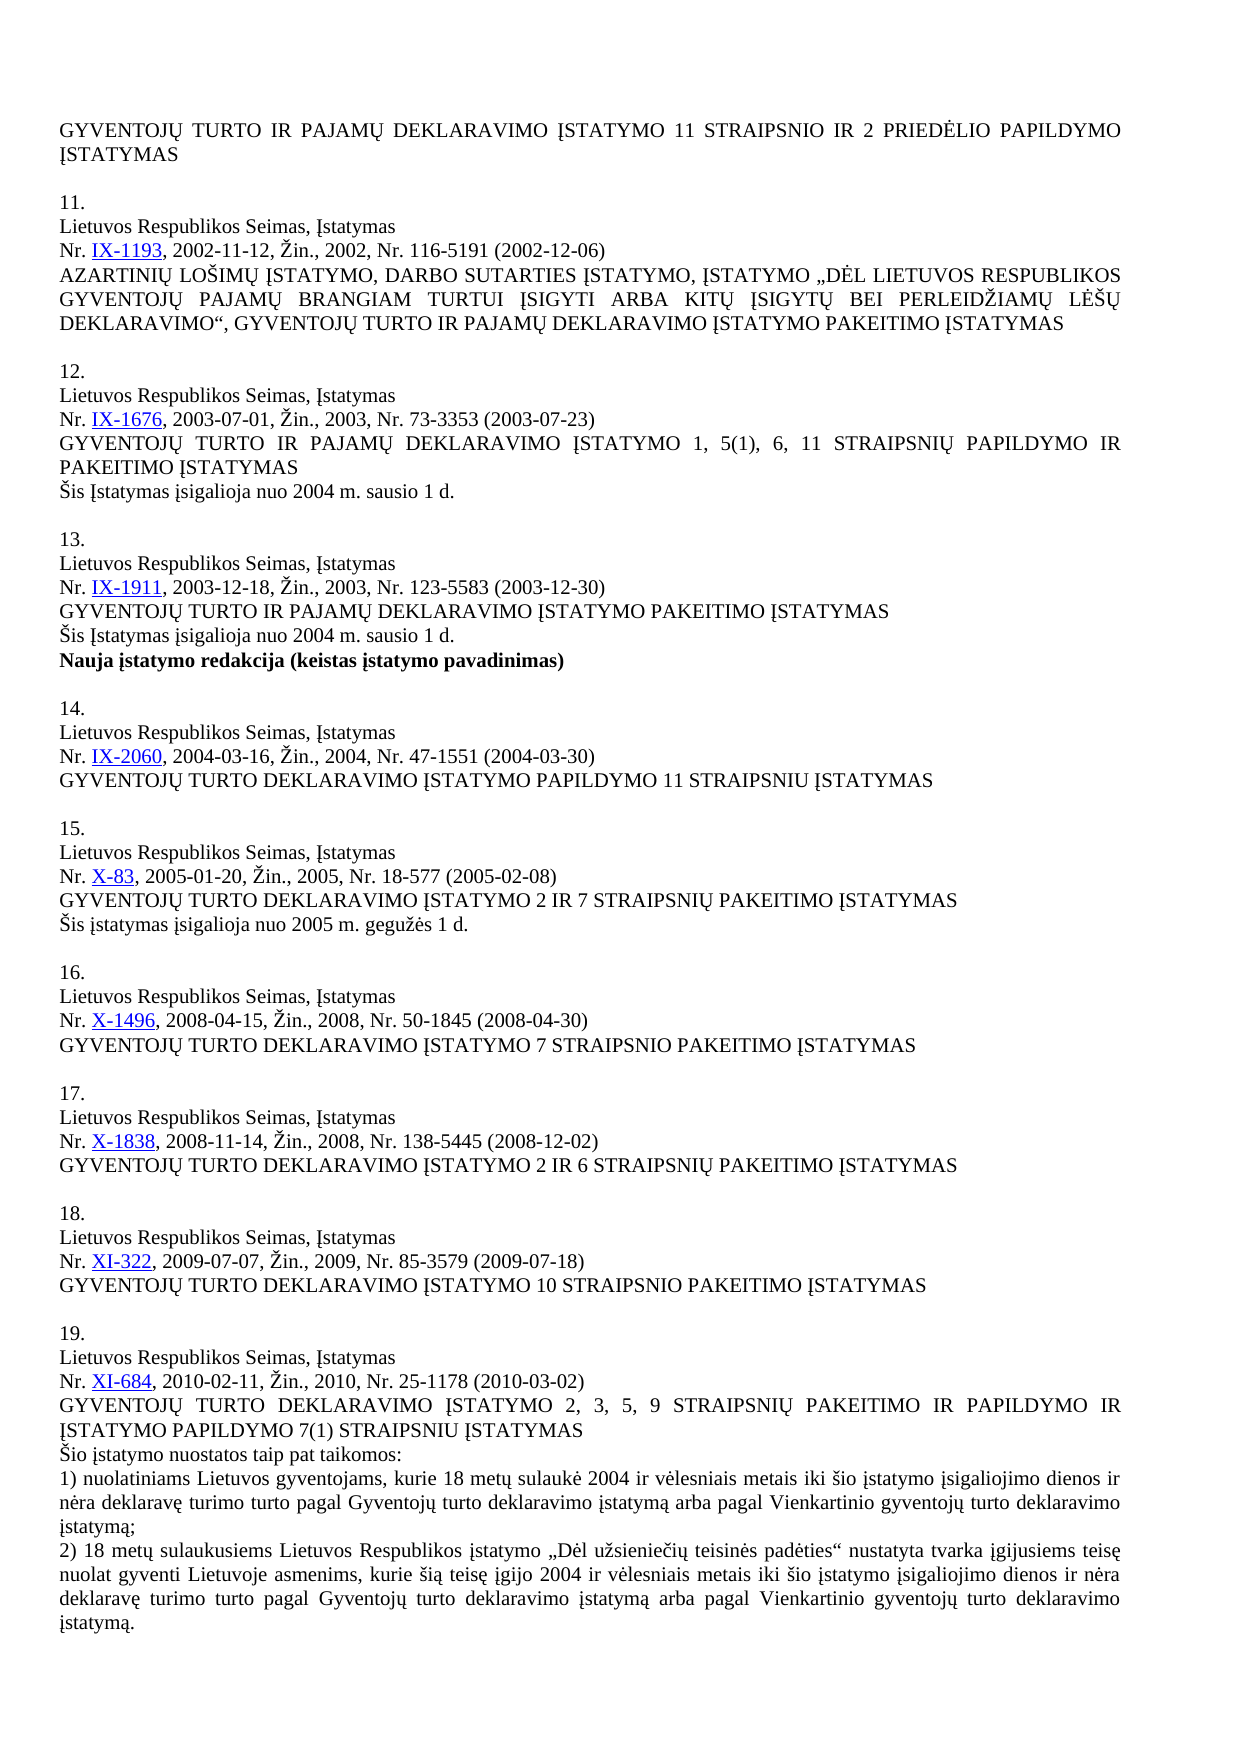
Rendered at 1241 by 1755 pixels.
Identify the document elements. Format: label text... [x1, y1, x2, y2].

text Lietuvos Respublikos Seimas, Įstatymas [59, 1345, 1122, 1369]
text Nr. X-1496, 2008-04-15, Žin., 2008, Nr. 50-1845 (2008-04-30) [59, 1008, 1122, 1032]
text Nr. IX-1193, 2002-11-12, Žin., 2002, Nr. 116-5191 (2002-12-06) [59, 238, 1122, 262]
text Šis įstatymas įsigalioja nuo 2005 m. gegužės 1 d. [59, 912, 1122, 936]
text 12. [59, 359, 1122, 383]
text 15. [59, 816, 1122, 840]
text AZARTINIŲ LOŠIMŲ ĮSTATYMO, DARBO SUTARTIES ĮSTATYMO, ĮSTATYMO „DĖL LIETUVOS RESPUBLIKOS GYVENTOJŲ PAJAMŲ BRANGIAM TURTUI ĮSIGYTI ARBA KITŲ ĮSIGYTŲ BEI PERLEIDŽIAMŲ LĖŠŲ DEKLARAVIMO“, GYVENTOJŲ TURTO IR PAJAMŲ DEKLARAVIMO ĮSTATYMO PAKEITIMO ĮSTATYMAS [59, 262, 1122, 335]
text GYVENTOJŲ TURTO DEKLARAVIMO ĮSTATYMO 2 IR 7 STRAIPSNIŲ PAKEITIMO ĮSTATYMAS [59, 888, 1122, 912]
text Nr. IX-1676, 2003-07-01, Žin., 2003, Nr. 73-3353 (2003-07-23) [59, 407, 1122, 431]
text 14. [59, 696, 1122, 720]
text GYVENTOJŲ TURTO DEKLARAVIMO ĮSTATYMO PAPILDYMO 11 STRAIPSNIU ĮSTATYMAS [59, 768, 1122, 792]
text GYVENTOJŲ TURTO IR PAJAMŲ DEKLARAVIMO ĮSTATYMO 1, 5(1), 6, 11 STRAIPSNIŲ PAPILDYMO IR PAKEITIMO ĮSTATYMAS [59, 431, 1122, 479]
text Lietuvos Respublikos Seimas, Įstatymas [59, 1105, 1122, 1129]
text Nr. X-83, 2005-01-20, Žin., 2005, Nr. 18-577 (2005-02-08) [59, 864, 1122, 888]
text Nr. IX-2060, 2004-03-16, Žin., 2004, Nr. 47-1551 (2004-03-30) [59, 744, 1122, 768]
text Nr. XI-322, 2009-07-07, Žin., 2009, Nr. 85-3579 (2009-07-18) [59, 1249, 1122, 1273]
text 13. [59, 527, 1122, 551]
text Nr. X-1838, 2008-11-14, Žin., 2008, Nr. 138-5445 (2008-12-02) [59, 1129, 1122, 1153]
text Nauja įstatymo redakcija (keistas įstatymo pavadinimas) [59, 647, 1122, 672]
text 16. [59, 960, 1122, 984]
text GYVENTOJŲ TURTO IR PAJAMŲ DEKLARAVIMO ĮSTATYMO 11 STRAIPSNIO IR 2 PRIEDĖLIO PAPILDYMO ĮSTATYMAS [59, 118, 1122, 166]
text Šio įstatymo nuostatos taip pat taikomos: [59, 1442, 1122, 1466]
text 17. [59, 1081, 1122, 1105]
text Nr. XI-684, 2010-02-11, Žin., 2010, Nr. 25-1178 (2010-03-02) [59, 1369, 1122, 1393]
text 1) nuolatiniams Lietuvos gyventojams, kurie 18 metų sulaukė 2004 ir vėlesniais metais iki šio įstatymo įsigaliojimo dienos ir nėra deklaravę turimo turto pagal Gyventojų turto deklaravimo įstatymą arba pagal Vienkartinio gyventojų turto deklaravimo įstatymą; [59, 1466, 1122, 1538]
text Lietuvos Respublikos Seimas, Įstatymas [59, 551, 1122, 575]
text 11. [59, 190, 1122, 214]
text GYVENTOJŲ TURTO IR PAJAMŲ DEKLARAVIMO ĮSTATYMO PAKEITIMO ĮSTATYMAS [59, 599, 1122, 623]
text GYVENTOJŲ TURTO DEKLARAVIMO ĮSTATYMO 2, 3, 5, 9 STRAIPSNIŲ PAKEITIMO IR PAPILDYMO IR ĮSTATYMO PAPILDYMO 7(1) STRAIPSNIU ĮSTATYMAS [59, 1393, 1122, 1442]
text 2) 18 metų sulaukusiems Lietuvos Respublikos įstatymo „Dėl užsieniečių teisinės padėties“ nustatyta tvarka įgijusiems teisę nuolat gyventi Lietuvoje asmenims, kurie šią teisę įgijo 2004 ir vėlesniais metais iki šio įstatymo įsigaliojimo dienos ir nėra deklaravę turimo turto pagal Gyventojų turto deklaravimo įstatymą arba pagal Vienkartinio gyventojų turto deklaravimo įstatymą. [59, 1538, 1122, 1634]
text 18. [59, 1201, 1122, 1225]
text Lietuvos Respublikos Seimas, Įstatymas [59, 383, 1122, 407]
text Lietuvos Respublikos Seimas, Įstatymas [59, 1225, 1122, 1249]
text Lietuvos Respublikos Seimas, Įstatymas [59, 214, 1122, 238]
text Nr. IX-1911, 2003-12-18, Žin., 2003, Nr. 123-5583 (2003-12-30) [59, 575, 1122, 599]
text Lietuvos Respublikos Seimas, Įstatymas [59, 840, 1122, 864]
text Lietuvos Respublikos Seimas, Įstatymas [59, 720, 1122, 744]
text GYVENTOJŲ TURTO DEKLARAVIMO ĮSTATYMO 7 STRAIPSNIO PAKEITIMO ĮSTATYMAS [59, 1032, 1122, 1057]
text Šis Įstatymas įsigalioja nuo 2004 m. sausio 1 d. [59, 623, 1122, 647]
text Lietuvos Respublikos Seimas, Įstatymas [59, 984, 1122, 1008]
text Šis Įstatymas įsigalioja nuo 2004 m. sausio 1 d. [59, 479, 1122, 503]
text 19. [59, 1321, 1122, 1345]
text GYVENTOJŲ TURTO DEKLARAVIMO ĮSTATYMO 10 STRAIPSNIO PAKEITIMO ĮSTATYMAS [59, 1273, 1122, 1297]
text GYVENTOJŲ TURTO DEKLARAVIMO ĮSTATYMO 2 IR 6 STRAIPSNIŲ PAKEITIMO ĮSTATYMAS [59, 1153, 1122, 1177]
